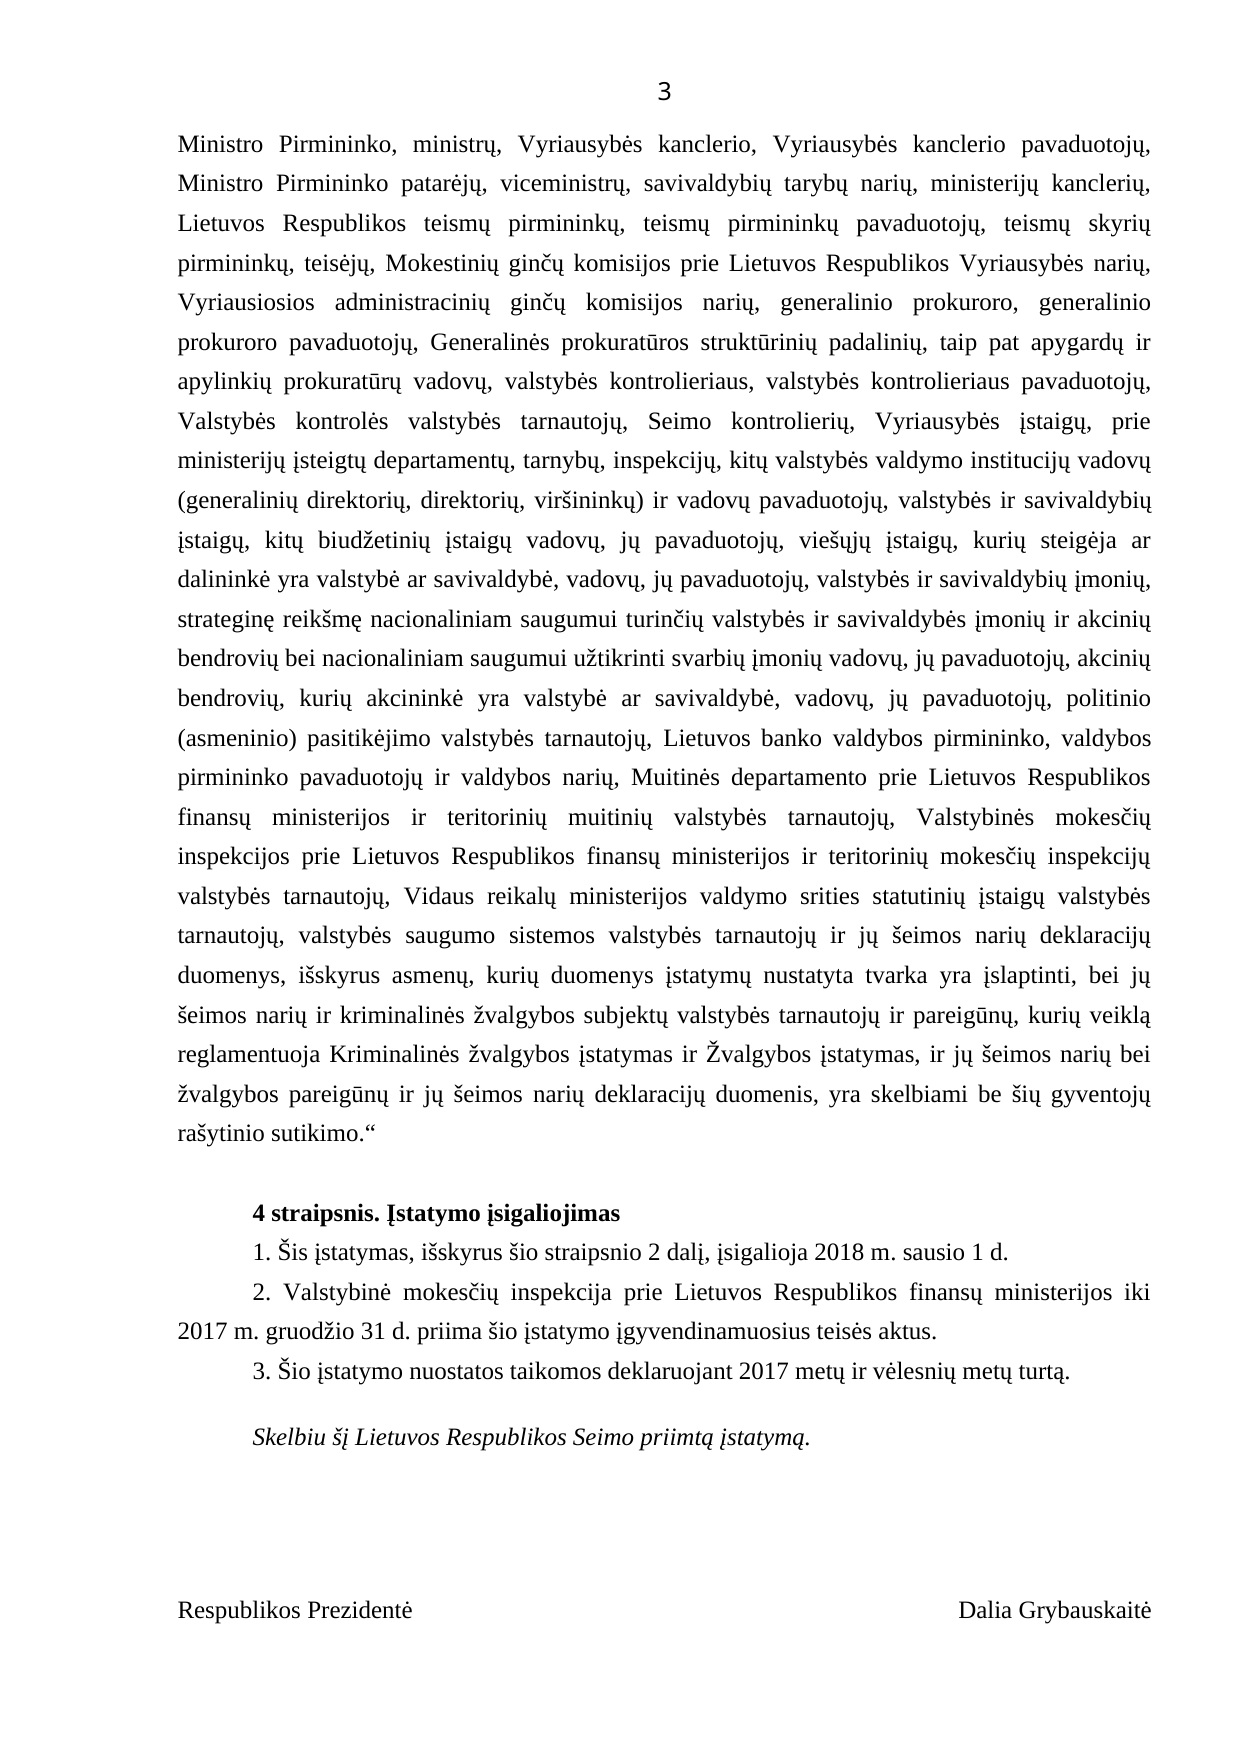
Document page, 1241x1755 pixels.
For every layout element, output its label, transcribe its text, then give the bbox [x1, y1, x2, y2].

text 2. Valstybinė mokesčių inspekcija prie Lietuvos Respublikos finansų ministerijos iki 2017 m. gruodžio 31 d. priima šio įstatymo įgyvendinamuosius teisės aktus. [177, 1266, 1152, 1345]
text Respublikos Prezidentė Dalia Grybauskaitė [177, 1595, 1152, 1623]
text 3. Šio įstatymo nuostatos taikomos deklaruojant 2017 metų ir vėlesnių metų turtą. [177, 1345, 1152, 1385]
text 1. Šis įstatymas, išskyrus šio straipsnio 2 dalį, įsigalioja 2018 m. sausio 1 d. [177, 1226, 1152, 1266]
text Skelbiu šį Lietuvos Respublikos Seimo priimtą įstatymą. [177, 1422, 1152, 1451]
text Ministro Pirmininko, ministrų, Vyriausybės kanclerio, Vyriausybės kanclerio pavaduotojų, Ministro Pirmininko patarėjų, viceministrų, savivaldybių tarybų narių, ministerijų kanclerių, Lietuvos Respublikos teismų pirmininkų, teismų pirmininkų pavaduotojų, teismų skyrių pirmininkų, teisėjų, Mokestinių ginčų komisijos prie Lietuvos Respublikos Vyriausybės narių, Vyriausiosios administracinių ginčų komisijos narių, generalinio prokuroro, generalinio prokuroro pavaduotojų, Generalinės prokuratūros struktūrinių padalinių, taip pat apygardų ir apylinkių prokuratūrų vadovų, valstybės kontrolieriaus, valstybės kontrolieriaus pavaduotojų, Valstybės kontrolės valstybės tarnautojų, Seimo kontrolierių, Vyriausybės įstaigų, prie ministerijų įsteigtų departamentų, tarnybų, inspekcijų, kitų valstybės valdymo institucijų vadovų (generalinių direktorių, direktorių, viršininkų) ir vadovų pavaduotojų, valstybės ir savivaldybių įstaigų, kitų biudžetinių įstaigų vadovų, jų pavaduotojų, viešųjų įstaigų, kurių steigėja ar dalininkė yra valstybė ar savivaldybė, vadovų, jų pavaduotojų, valstybės ir savivaldybių įmonių, strateginę reikšmę nacionaliniam saugumui turinčių valstybės ir savivaldybės įmonių ir akcinių bendrovių bei nacionaliniam saugumui užtikrinti svarbių įmonių vadovų, jų pavaduotojų, akcinių bendrovių, kurių akcininkė yra valstybė ar savivaldybė, vadovų, jų pavaduotojų, politinio (asmeninio) pasitikėjimo valstybės tarnautojų, Lietuvos banko valdybos pirmininko, valdybos pirmininko pavaduotojų ir valdybos narių, Muitinės departamento prie Lietuvos Respublikos finansų ministerijos ir teritorinių muitinių valstybės tarnautojų, Valstybinės mokesčių inspekcijos prie Lietuvos Respublikos finansų ministerijos ir teritorinių mokesčių inspekcijų valstybės tarnautojų, Vidaus reikalų ministerijos valdymo srities statutinių įstaigų valstybės tarnautojų, valstybės saugumo sistemos valstybės tarnautojų ir jų šeimos narių deklaracijų duomenys, išskyrus asmenų, kurių duomenys įstatymų nustatyta tvarka yra įslaptinti, bei jų šeimos narių ir kriminalinės žvalgybos subjektų valstybės tarnautojų ir pareigūnų, kurių veiklą reglamentuoja Kriminalinės žvalgybos įstatymas ir Žvalgybos įstatymas, ir jų šeimos narių bei žvalgybos pareigūnų ir jų šeimos narių deklaracijų duomenis, yra skelbiami be šių gyventojų rašytinio sutikimo.“ [177, 118, 1152, 1147]
text 4 straipsnis. Įstatymo įsigaliojimas [177, 1187, 1152, 1226]
